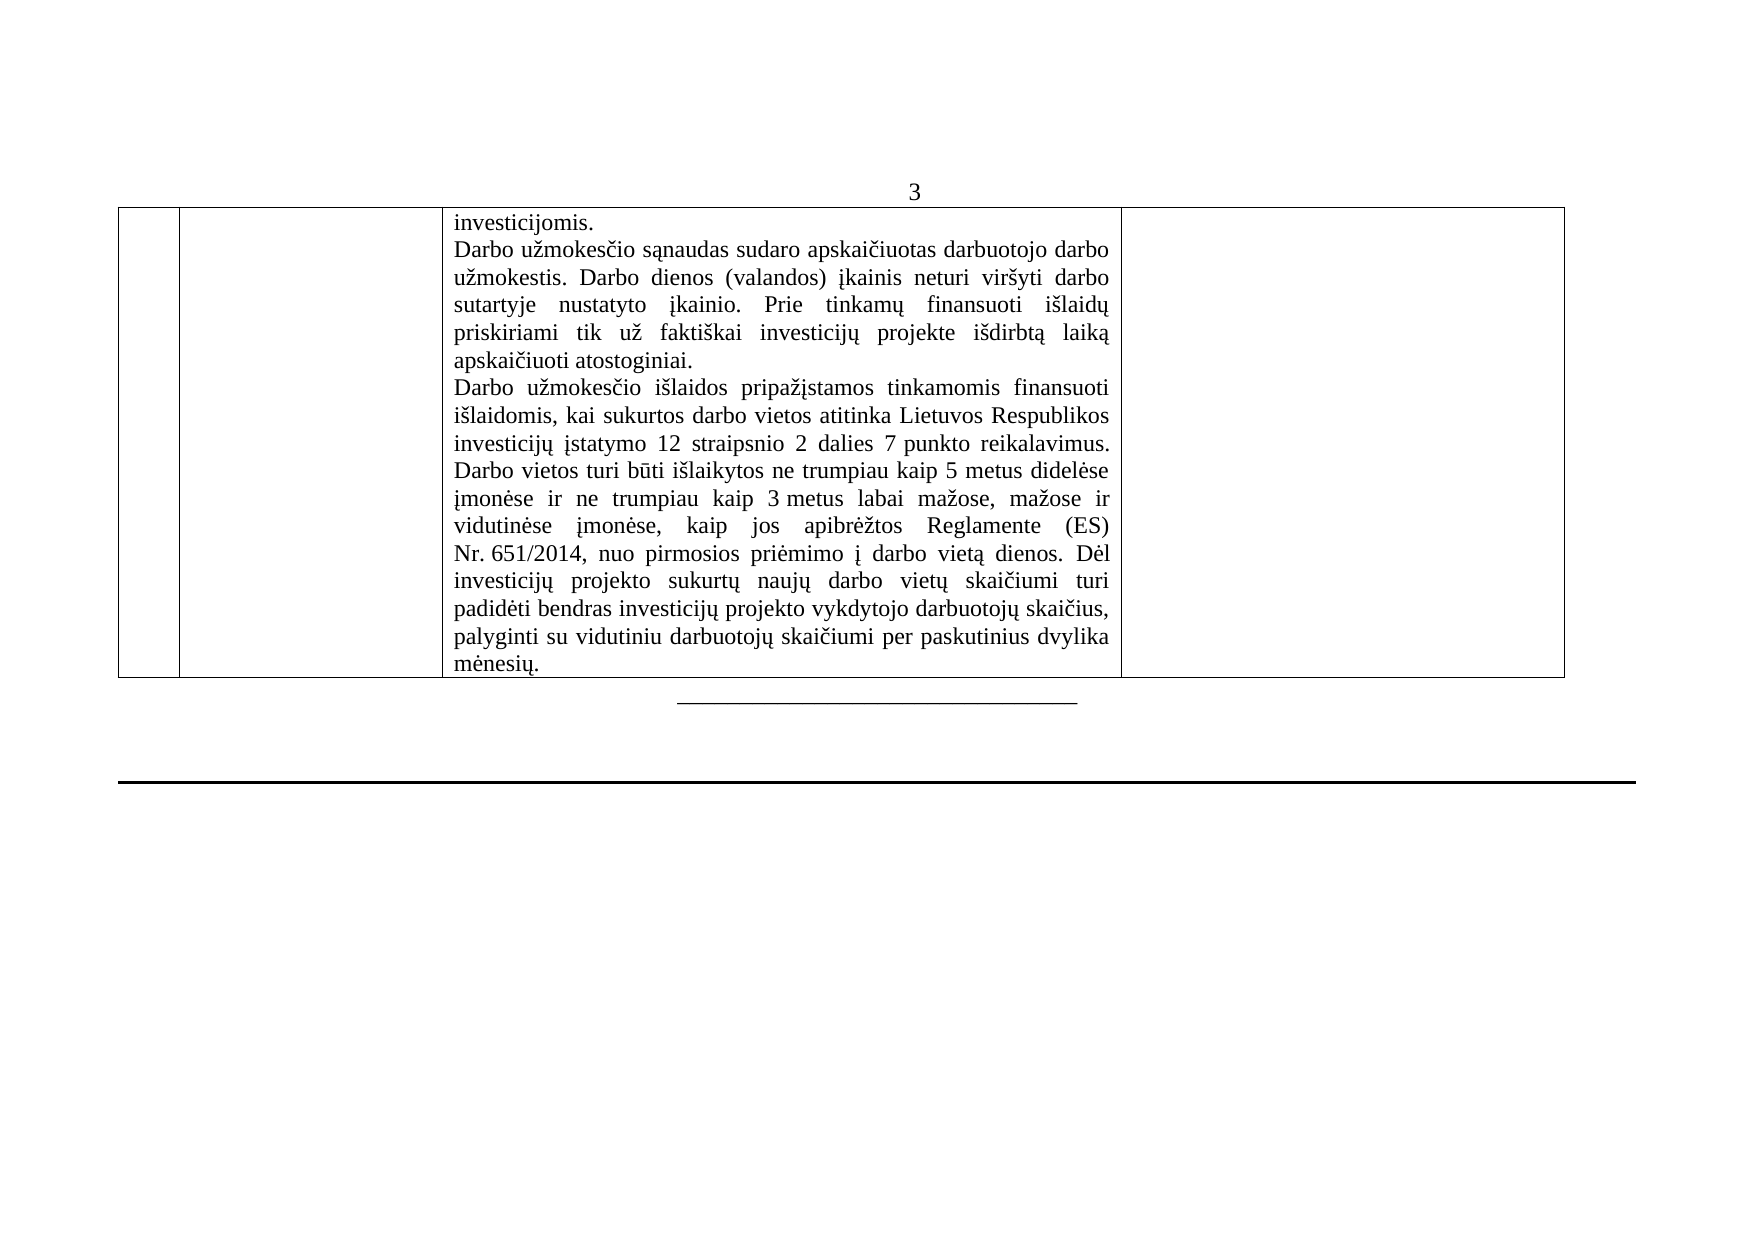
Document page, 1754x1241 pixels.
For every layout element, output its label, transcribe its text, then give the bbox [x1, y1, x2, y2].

table_cell [119, 208, 179, 677]
table_cell investicijomis. Darbo užmokesčio sąnaudas sudaro apskaičiuotas darbuotojo darbo užmokestis. Darbo dienos (valandos) įkainis neturi viršyti darbo sutartyje nustatyto įkainio. Prie tinkamų finansuoti išlaidų priskiriami tik už faktiškai investicijų projekte išdirbtą laiką apskaičiuoti atostoginiai. Darbo užmokesčio išlaidos pripažįstamos tinkamomis finansuoti išlaidomis, kai sukurtos darbo vietos atitinka Lietuvos Respublikos investicijų įstatymo 12 straipsnio 2 dalies 7 punkto reikalavimus. Darbo vietos turi būti išlaikytos ne trumpiau kaip 5 metus didelėse įmonėse ir ne trumpiau kaip 3 metus labai mažose, mažose ir vidutinėse įmonėse, kaip jos apibrėžtos Reglamente (ES) Nr. 651/2014, nuo pirmosios priėmimo į darbo vietą dienos. Dėl investicijų projekto sukurtų naujų darbo vietų skaičiumi turi padidėti bendras investicijų projekto vykdytojo darbuotojų skaičius, palyginti su vidutiniu darbuotojų skaičiumi per paskutinius dvylika mėnesių. [443, 208, 1121, 677]
table_cell [1122, 208, 1564, 677]
text ________________________________ [118, 678, 1636, 707]
table_cell [180, 208, 442, 677]
